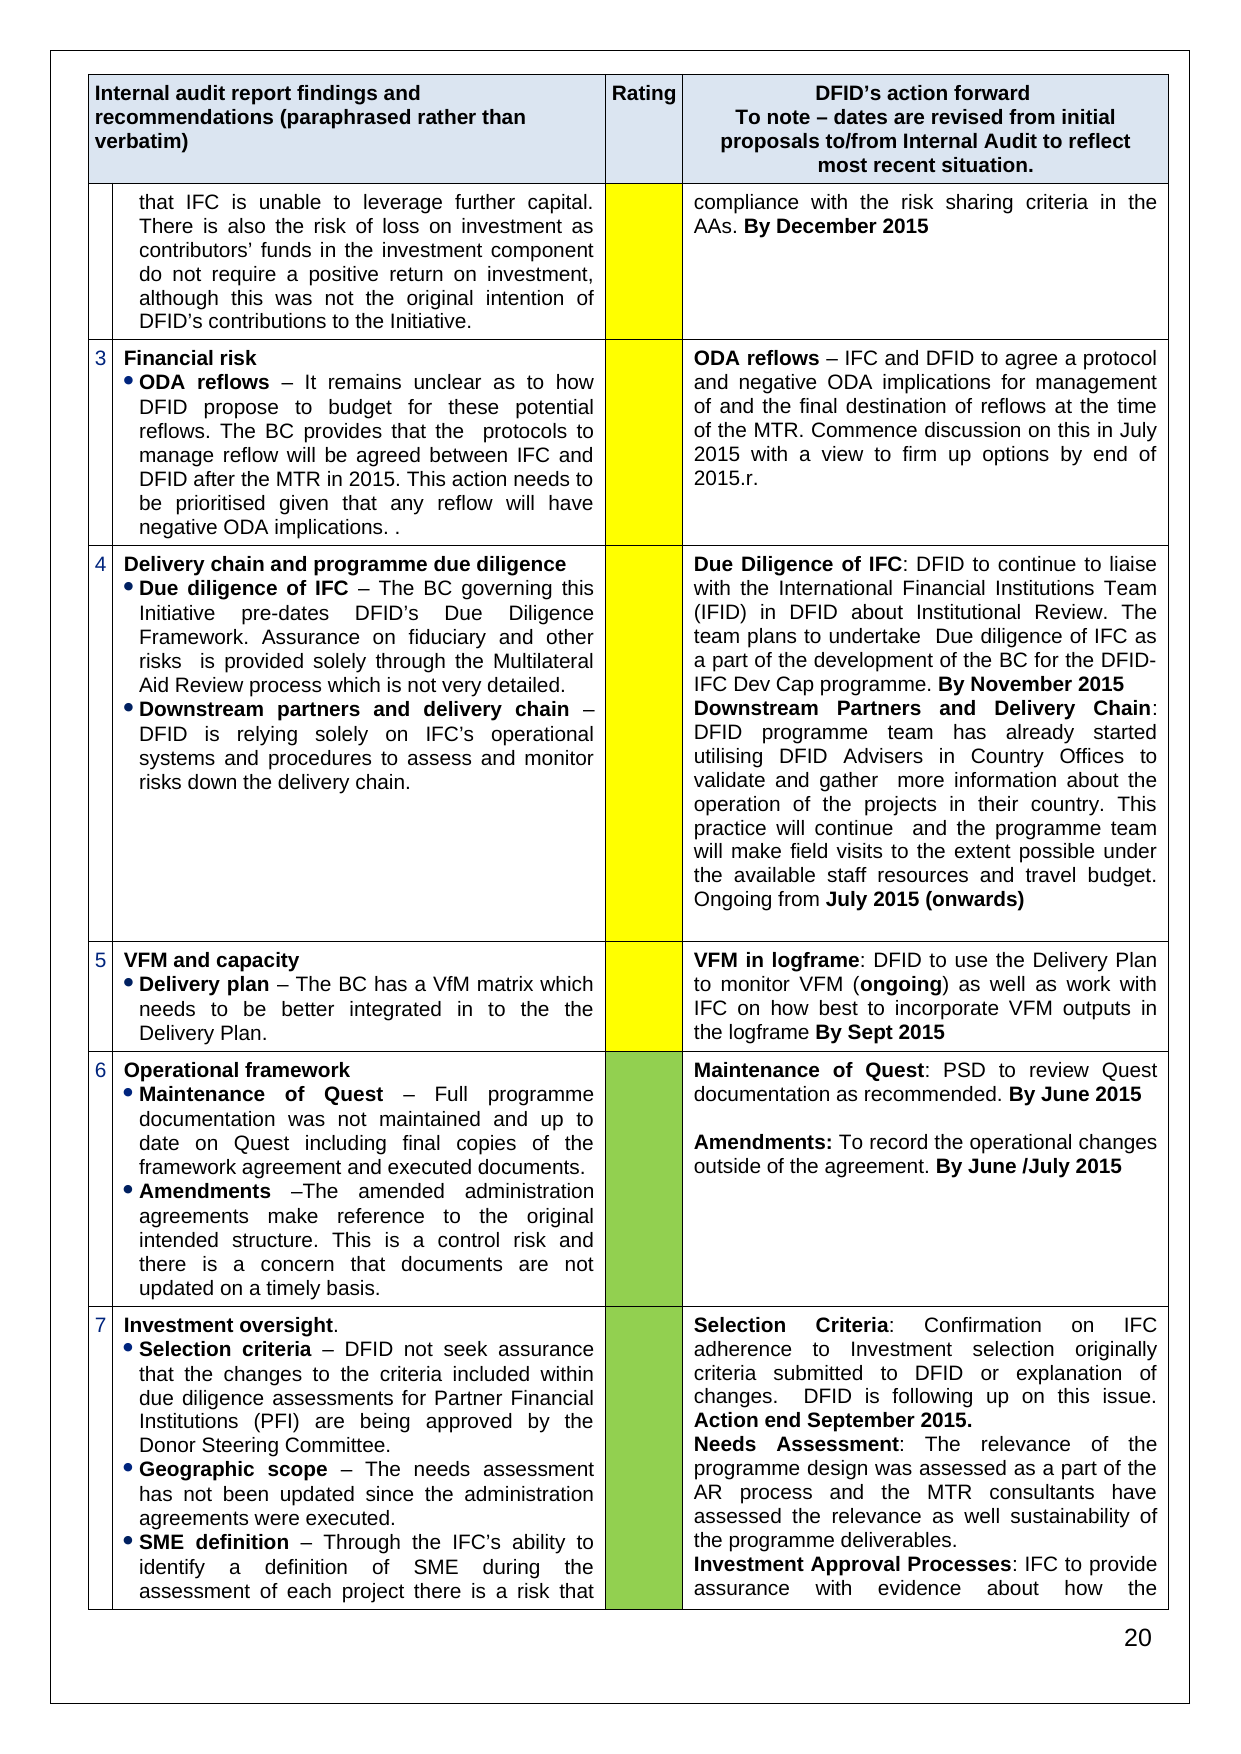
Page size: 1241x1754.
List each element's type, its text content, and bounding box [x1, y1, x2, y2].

table_cell [606, 1052, 682, 1306]
table_cell Financial risk ODA reflows – It remains unclear as to how DFID propose to budget for these potential reflows. The BC provides that the protocols to manage reflow will be agreed between IFC and DFID after the MTR in 2015. This action needs to be prioritised given that any reflow will have negative ODA implications. . [113, 340, 605, 545]
table_cell VFM in logframe: DFID to use the Delivery Plan to monitor VFM (ongoing) as well as work with IFC on how best to incorporate VFM outputs in the logframe By Sept 2015 [683, 942, 1168, 1051]
table_cell ODA reflows – IFC and DFID to agree a protocol and negative ODA implications for management of and the final destination of reflows at the time of the MTR. Commence discussion on this in July 2015 with a view to firm up options by end of 2015.r. [683, 340, 1168, 545]
table_cell Investment oversight. Selection criteria – DFID not seek assurance that the changes to the criteria included within due diligence assessments for Partner Financial Institutions (PFI) are being approved by the Donor Steering Committee. Geographic scope – The needs assessment has not been updated since the administration agreements were executed. SME definition – Through the IFC’s ability to identify a definition of SME during the assessment of each project there is a risk that [113, 1307, 605, 1609]
table_cell compliance with the risk sharing criteria in the AAs. By December 2015 [683, 184, 1168, 339]
table_cell Maintenance of Quest: PSD to review Quest documentation as recommended. By June 2015 Amendments: To record the operational changes outside of the agreement. By June /July 2015 [683, 1052, 1168, 1306]
table_cell Due Diligence of IFC: DFID to continue to liaise with the International Financial Institutions Team (IFID) in DFID about Institutional Review. The team plans to undertake Due diligence of IFC as a part of the development of the BC for the DFID-IFC Dev Cap programme. By November 2015 Downstream Partners and Delivery Chain: DFID programme team has already started utilising DFID Advisers in Country Offices to validate and gather more information about the operation of the projects in their country. This practice will continue and the programme team will make field visits to the extent possible under the available staff resources and travel budget. Ongoing from July 2015 (onwards) [683, 546, 1168, 941]
table_cell 5 [89, 942, 112, 1051]
table_cell 3 [89, 340, 112, 545]
table_cell Selection Criteria: Confirmation on IFC adherence to Investment selection originally criteria submitted to DFID or explanation of changes. DFID is following up on this issue. Action end September 2015. Needs Assessment: The relevance of the programme design was assessed as a part of the AR process and the MTR consultants have assessed the relevance as well sustainability of the programme deliverables. Investment Approval Processes: IFC to provide assurance with evidence about how the [683, 1307, 1168, 1609]
table_cell 6 [89, 1052, 112, 1306]
table_cell 7 [89, 1307, 112, 1609]
table_cell [606, 942, 682, 1051]
table_cell 4 [89, 546, 112, 941]
table_cell [606, 546, 682, 941]
table_header DFID’s action forward To note – dates are revised from initial proposals to/from Internal Audit to reflect most recent situation. [683, 75, 1168, 183]
table_cell Operational framework Maintenance of Quest – Full programme documentation was not maintained and up to date on Quest including final copies of the framework agreement and executed documents. Amendments –The amended administration agreements make reference to the original intended structure. This is a control risk and there is a concern that documents are not updated on a timely basis. [113, 1052, 605, 1306]
table_cell [606, 340, 682, 545]
table_header Internal audit report findings and recommendations (paraphrased rather than verbatim) [89, 75, 605, 183]
table_cell [606, 184, 682, 339]
table_cell [606, 1307, 682, 1609]
table_header Rating [606, 75, 682, 183]
table_cell VFM and capacity Delivery plan – The BC has a VfM matrix which needs to be better integrated in to the the Delivery Plan. [113, 942, 605, 1051]
table_cell [89, 184, 112, 339]
table_cell that IFC is unable to leverage further capital. There is also the risk of loss on investment as contributors’ funds in the investment component do not require a positive return on investment, although this was not the original intention of DFID’s contributions to the Initiative. [113, 184, 605, 339]
table_cell Delivery chain and programme due diligence Due diligence of IFC – The BC governing this Initiative pre-dates DFID’s Due Diligence Framework. Assurance on fiduciary and other risks is provided solely through the Multilateral Aid Review process which is not very detailed. Downstream partners and delivery chain – DFID is relying solely on IFC’s operational systems and procedures to assess and monitor risks down the delivery chain. [113, 546, 605, 941]
